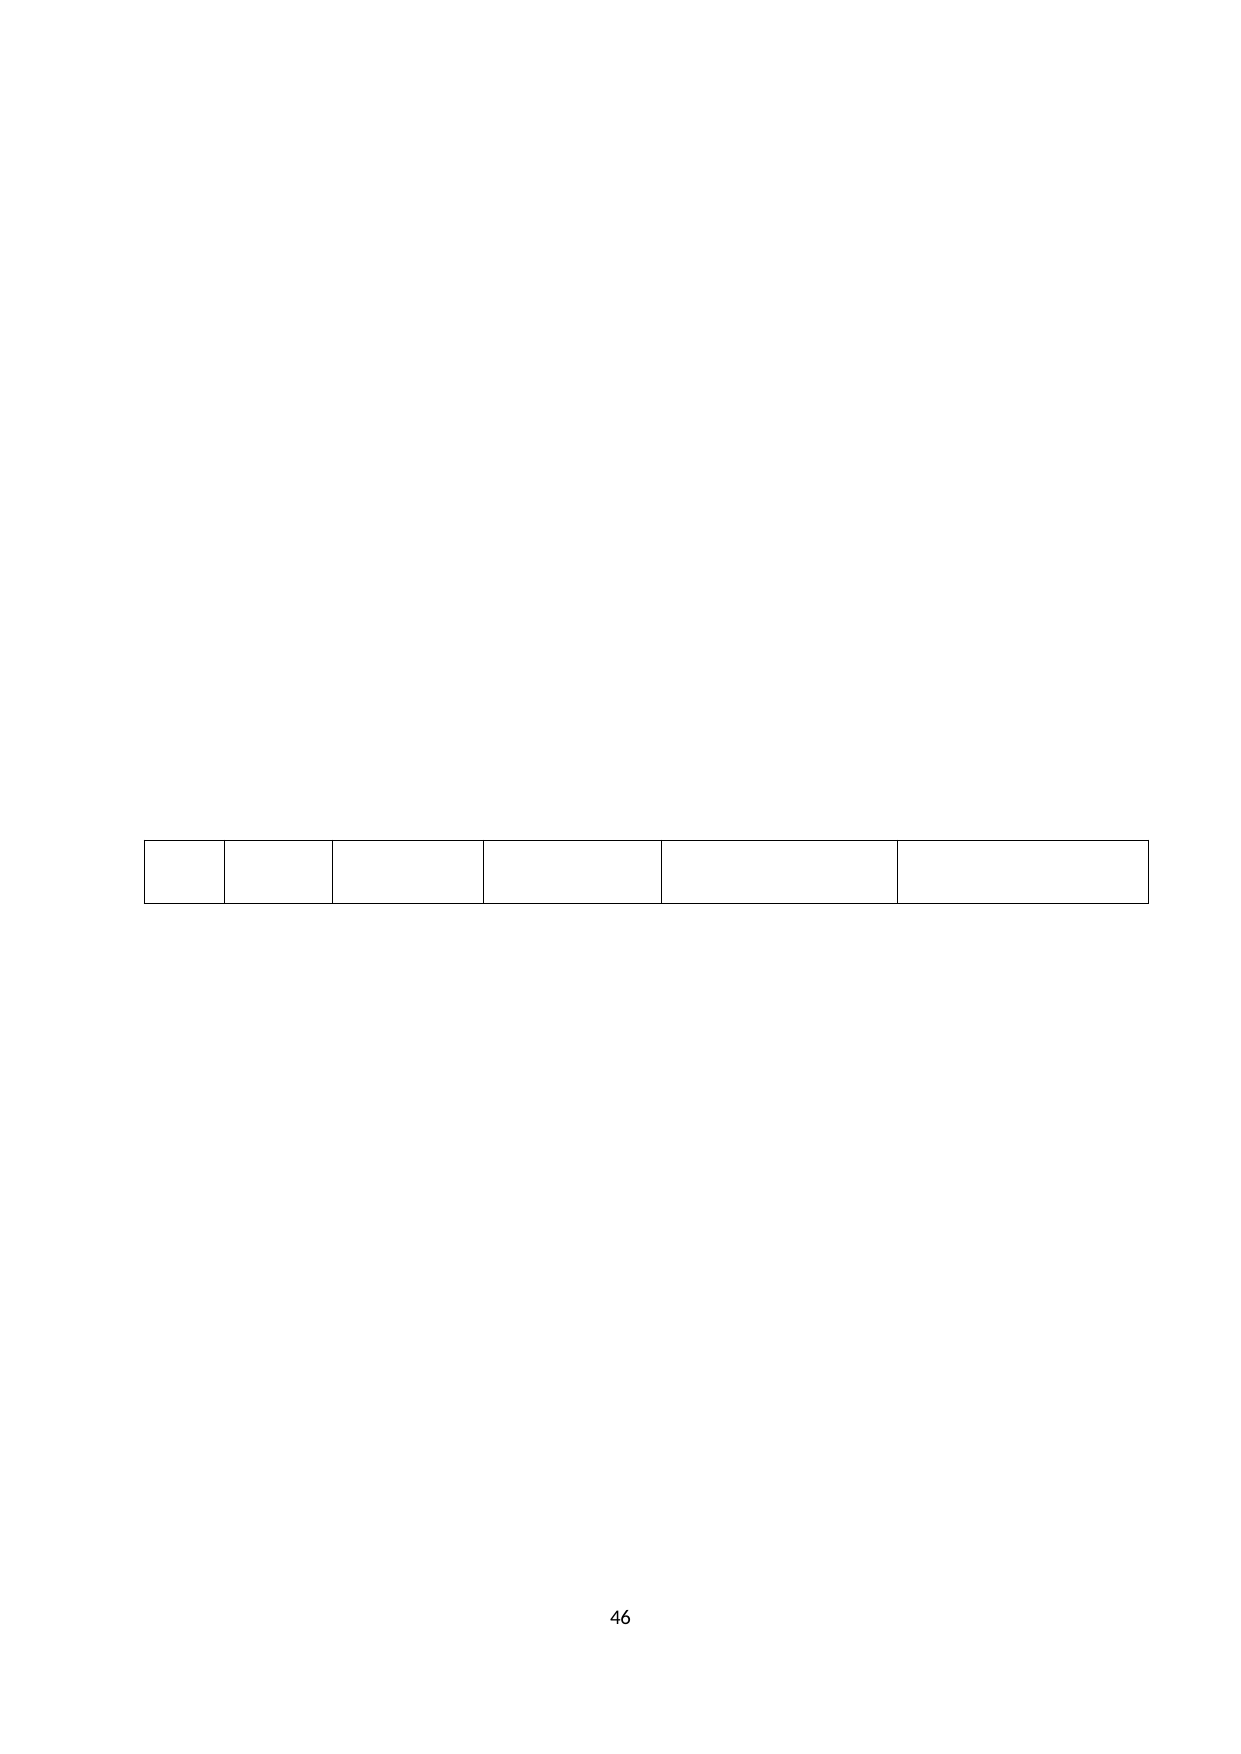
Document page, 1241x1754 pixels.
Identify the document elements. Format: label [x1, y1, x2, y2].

table_cell [662, 841, 897, 903]
table_cell [898, 841, 1148, 903]
table_cell [484, 841, 661, 903]
table_cell [225, 841, 332, 903]
table_cell [145, 841, 224, 903]
table_cell [333, 841, 483, 903]
